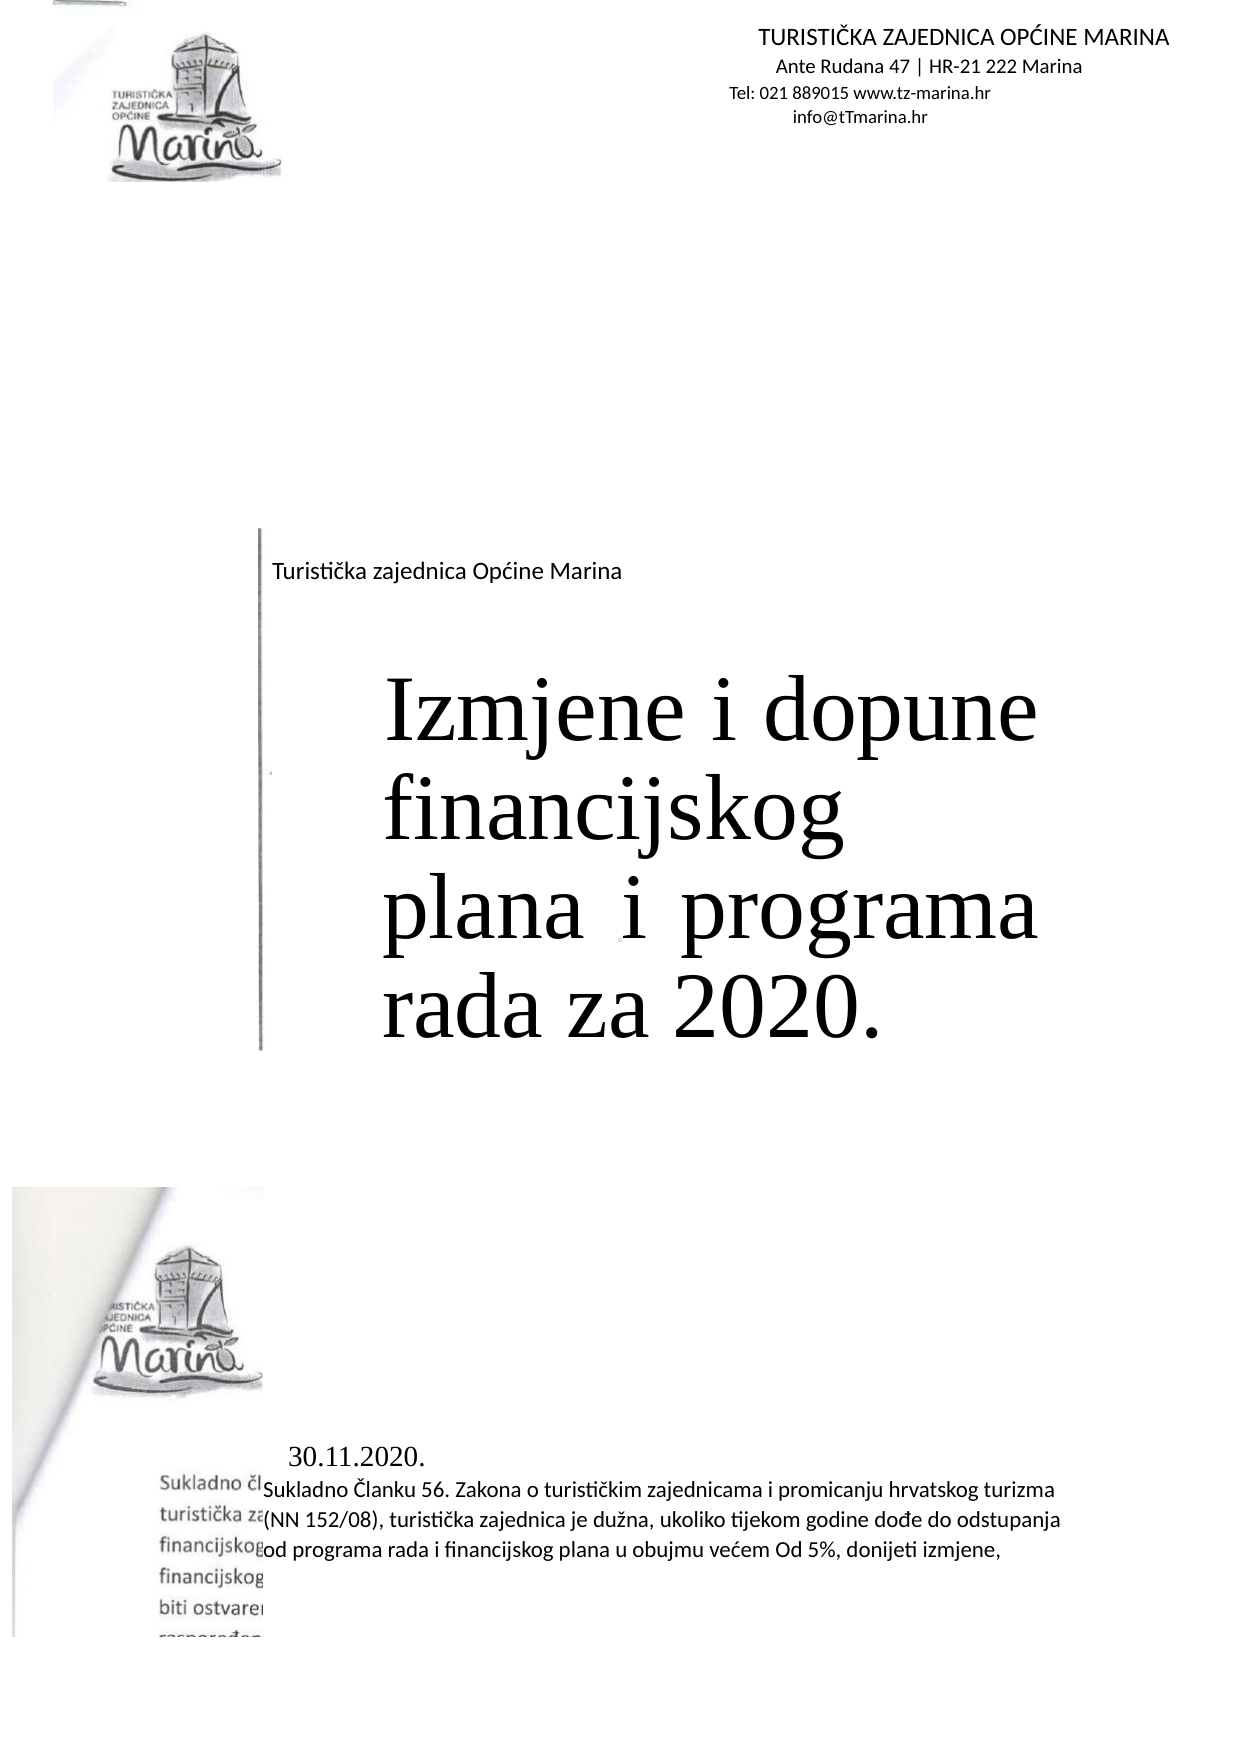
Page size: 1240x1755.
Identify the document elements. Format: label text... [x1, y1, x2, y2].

text Sukladno Članku 56. Zakona o turističkim zajednicama i promicanju hrvatskog turizma (NN 152/08), turistička zajednica je dužna, ukoliko tijekom godine dođe do odstupanja od programa rada i financijskog plana u obujmu većem Od 5%, donijeti izmjene, [263, 1475, 1067, 1563]
text 30.11.2020. [288, 1439, 1169, 1472]
text TURISTIČKA ZAJEDNICA OPĆINE MARINA [282, 21, 1169, 52]
text Tel: 021 889015 www.tz-marina.hr info@tTmarina.hr [723, 81, 998, 128]
text Ante Rudana 47 | HR-21 222 Marina [282, 54, 1083, 79]
text Izmjene i dopune financijskog plana i programa rada za 2020. [258, 661, 1039, 1058]
text Turistička zajednica Općine Marina [272, 555, 1169, 586]
